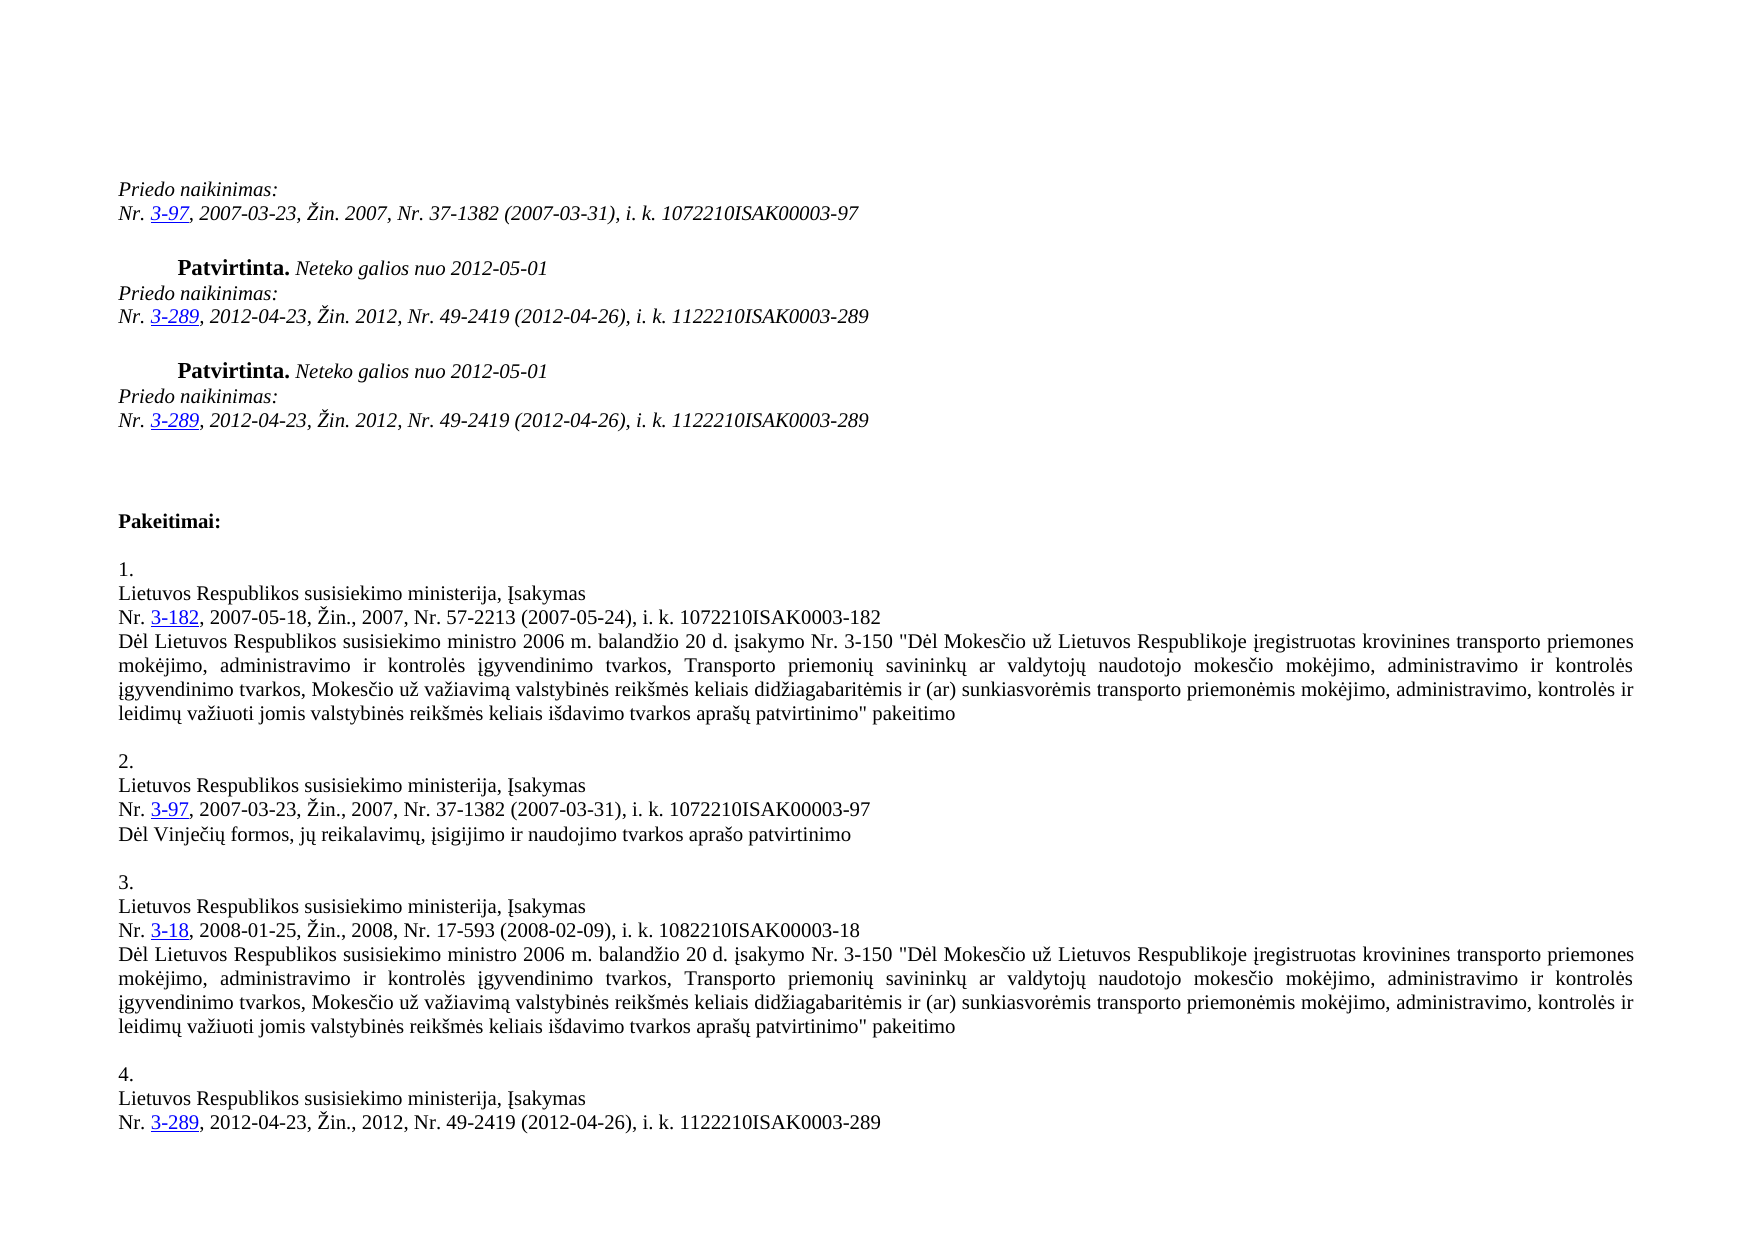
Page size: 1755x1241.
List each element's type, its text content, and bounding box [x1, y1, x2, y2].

text Priedo naikinimas: [118, 177, 1636, 201]
text 3. [118, 869, 1636, 894]
text Priedo naikinimas: [118, 280, 1636, 304]
text Priedo naikinimas: [118, 384, 1636, 408]
text Dėl Vinječių formos, jų reikalavimų, įsigijimo ir naudojimo tvarkos aprašo patvirtinimo [118, 821, 1636, 846]
text Nr. 3-289, 2012-04-23, Žin., 2012, Nr. 49-2419 (2012-04-26), i. k. 1122210ISAK0003-289 [118, 1110, 1636, 1134]
text Nr. 3-289, 2012-04-23, Žin. 2012, Nr. 49-2419 (2012-04-26), i. k. 1122210ISAK0003-289 [118, 304, 1636, 328]
text Lietuvos Respublikos susisiekimo ministerija, Įsakymas [118, 581, 1636, 605]
text Dėl Lietuvos Respublikos susisiekimo ministro 2006 m. balandžio 20 d. įsakymo Nr. 3-150 "Dėl Mokesčio už Lietuvos Respublikoje įregistruotas krovinines transporto priemones mokėjimo, administravimo ir kontrolės įgyvendinimo tvarkos, Transporto priemonių savininkų ar valdytojų naudotojo mokesčio mokėjimo, administravimo ir kontrolės įgyvendinimo tvarkos, Mokesčio už važiavimą valstybinės reikšmės keliais didžiagabaritėmis ir (ar) sunkiasvorėmis transporto priemonėmis mokėjimo, administravimo, kontrolės ir leidimų važiuoti jomis valstybinės reikšmės keliais išdavimo tvarkos aprašų patvirtinimo" pakeitimo [118, 629, 1636, 725]
text Lietuvos Respublikos susisiekimo ministerija, Įsakymas [118, 773, 1636, 797]
text 1. [118, 557, 1636, 581]
text Dėl Lietuvos Respublikos susisiekimo ministro 2006 m. balandžio 20 d. įsakymo Nr. 3-150 "Dėl Mokesčio už Lietuvos Respublikoje įregistruotas krovinines transporto priemones mokėjimo, administravimo ir kontrolės įgyvendinimo tvarkos, Transporto priemonių savininkų ar valdytojų naudotojo mokesčio mokėjimo, administravimo ir kontrolės įgyvendinimo tvarkos, Mokesčio už važiavimą valstybinės reikšmės keliais didžiagabaritėmis ir (ar) sunkiasvorėmis transporto priemonėmis mokėjimo, administravimo, kontrolės ir leidimų važiuoti jomis valstybinės reikšmės keliais išdavimo tvarkos aprašų patvirtinimo" pakeitimo [118, 942, 1636, 1038]
text Patvirtinta. Neteko galios nuo 2012-05-01 [118, 357, 1636, 384]
text Nr. 3-18, 2008-01-25, Žin., 2008, Nr. 17-593 (2008-02-09), i. k. 1082210ISAK00003-18 [118, 918, 1636, 942]
text 4. [118, 1062, 1636, 1086]
text Lietuvos Respublikos susisiekimo ministerija, Įsakymas [118, 1086, 1636, 1110]
text Nr. 3-289, 2012-04-23, Žin. 2012, Nr. 49-2419 (2012-04-26), i. k. 1122210ISAK0003-289 [118, 408, 1636, 432]
text Nr. 3-182, 2007-05-18, Žin., 2007, Nr. 57-2213 (2007-05-24), i. k. 1072210ISAK0003-182 [118, 605, 1636, 629]
text 2. [118, 749, 1636, 773]
text Nr. 3-97, 2007-03-23, Žin., 2007, Nr. 37-1382 (2007-03-31), i. k. 1072210ISAK00003-97 [118, 797, 1636, 821]
text Nr. 3-97, 2007-03-23, Žin. 2007, Nr. 37-1382 (2007-03-31), i. k. 1072210ISAK00003-97 [118, 201, 1636, 225]
text Pakeitimai: [118, 509, 1636, 533]
text Lietuvos Respublikos susisiekimo ministerija, Įsakymas [118, 894, 1636, 918]
text Patvirtinta. Neteko galios nuo 2012-05-01 [118, 254, 1636, 280]
